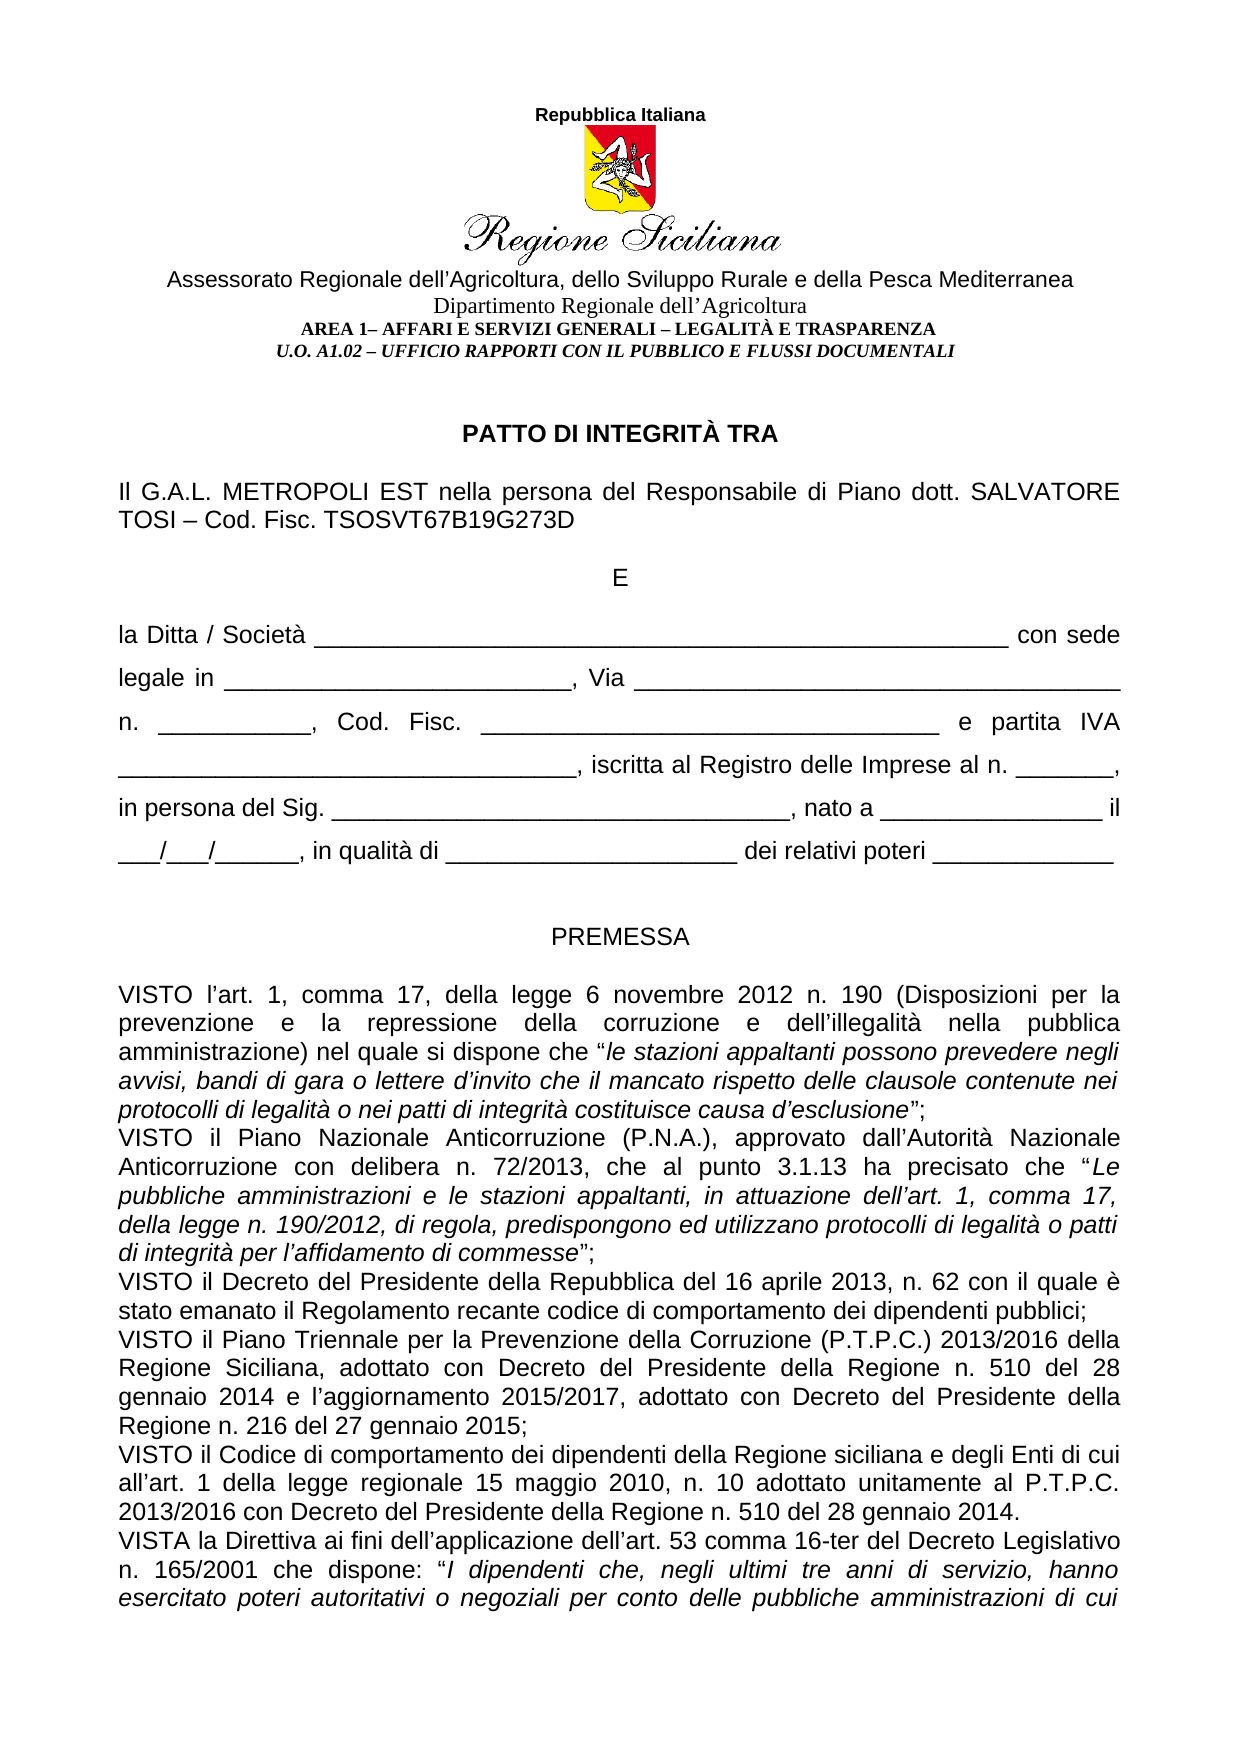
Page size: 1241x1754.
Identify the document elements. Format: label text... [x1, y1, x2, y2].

text VISTO il Codice di comportamento dei dipendenti della Regione siciliana e degli Enti di cui all’art. 1 della legge regionale 15 maggio 2010, n. 10 adottato unitamente al P.T.P.C. 2013/2016 con Decreto del Presidente della Regione n. 510 del 28 gennaio 2014. [118, 1439, 1122, 1526]
text Assessorato Regionale dell’Agricoltura, dello Sviluppo Rurale e della Pesca Mediterranea [118, 266, 1122, 292]
text PREMESSA [118, 922, 1122, 951]
text VISTA la Direttiva ai fini dell’applicazione dell’art. 53 comma 16-ter del Decreto Legislativo n. 165/2001 che dispone: “I dipendenti che, negli ultimi tre anni di servizio, hanno esercitato poteri autoritativi o negoziali per conto delle pubbliche amministrazioni di cui [118, 1526, 1122, 1612]
text Repubblica Italiana [118, 103, 1122, 125]
text VISTO il Piano Triennale per la Prevenzione della Corruzione (P.T.P.C.) 2013/2016 della Regione Siciliana, adottato con Decreto del Presidente della Regione n. 510 del 28 gennaio 2014 e l’aggiornamento 2015/2017, adottato con Decreto del Presidente della Regione n. 216 del 27 gennaio 2015; [118, 1324, 1122, 1439]
text AREA 1– AFFARI E SERVIZI GENERALI – LEGALITÀ E TRASPARENZA [118, 318, 1119, 340]
text U.O. A1.02 – UFFICIO RAPPORTI CON IL PUBBLICO E FLUSSI DOCUMENTALI [118, 340, 1119, 361]
text E [118, 563, 1122, 591]
text Il G.A.L. METROPOLI EST nella persona del Responsabile di Piano dott. SALVATORE TOSI – Cod. Fisc. TSOSVT67B19G273D [118, 476, 1122, 534]
text VISTO il Decreto del Presidente della Repubblica del 16 aprile 2013, n. 62 con il quale è stato emanato il Regolamento recante codice di comportamento dei dipendenti pubblici; [118, 1267, 1122, 1324]
text la Ditta / Società __________________________________________________ con sede legale in _________________________, Via ___________________________________ n. ___________, Cod. Fisc. _________________________________ e partita IVA _________________________________, iscritta al Registro delle Imprese al n. _______, in persona del Sig. _________________________________, nato a ________________ il ___/___/______, in qualità di _____________________ dei relativi poteri _____________ [118, 620, 1122, 864]
text VISTO l’art. 1, comma 17, della legge 6 novembre 2012 n. 190 (Disposizioni per la prevenzione e la repressione della corruzione e dell’illegalità nella pubblica amministrazione) nel quale si dispone che “le stazioni appaltanti possono prevedere negli avvisi, bandi di gara o lettere d’invito che il mancato rispetto delle clausole contenute nei protocolli di legalità o nei patti di integrità costituisce causa d’esclusione”; [118, 979, 1122, 1123]
text Dipartimento Regionale dell’Agricoltura [118, 292, 1122, 318]
text VISTO il Piano Nazionale Anticorruzione (P.N.A.), approvato dall’Autorità Nazionale Anticorruzione con delibera n. 72/2013, che al punto 3.1.13 ha precisato che “Le pubbliche amministrazioni e le stazioni appaltanti, in attuazione dell’art. 1, comma 17, della legge n. 190/2012, di regola, predispongono ed utilizzano protocolli di legalità o patti di integrità per l’affidamento di commesse”; [118, 1123, 1122, 1267]
text PATTO DI INTEGRITÀ TRA [118, 419, 1122, 448]
